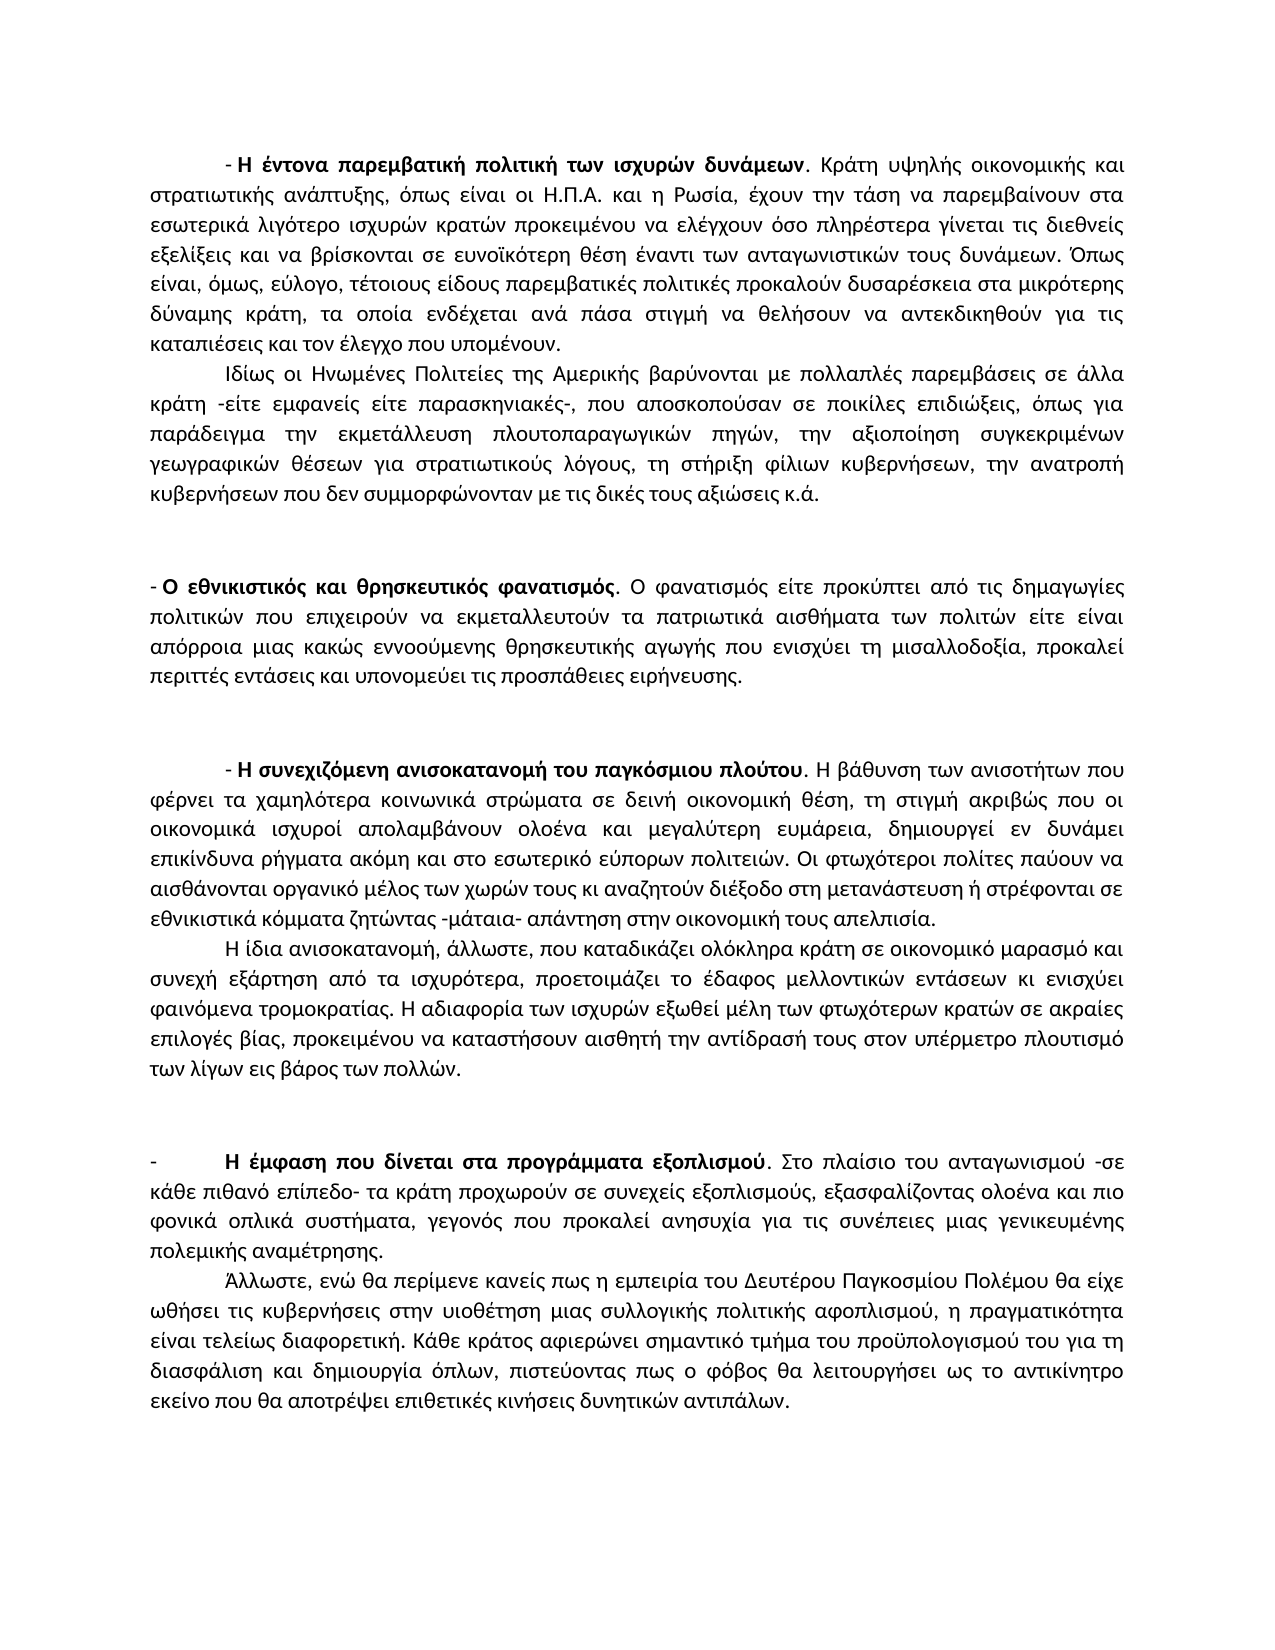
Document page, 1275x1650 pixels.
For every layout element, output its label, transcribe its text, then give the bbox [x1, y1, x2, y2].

text - Η συνεχιζόμενη ανισοκατανομή του παγκόσμιου πλούτου. Η βάθυνση των ανισοτήτων που φέρνει τα χαμηλότερα κοινωνικά στρώματα σε δεινή οικονομική θέση, τη στιγμή ακριβώς που οι οικονομικά ισχυροί απολαμβάνουν ολοένα και μεγαλύτερη ευμάρεια, δημιουργεί εν δυνάμει επικίνδυνα ρήγματα ακόμη και στο εσωτερικό εύπορων πολιτειών. Οι φτωχότεροι πολίτες παύουν να αισθάνονται οργανικό μέλος των χωρών τους κι αναζητούν διέξοδο στη μετανάστευση ή στρέφονται σε εθνικιστικά κόμματα ζητώντας -μάταια- απάντηση στην οικονομική τους απελπισία. [150, 755, 1125, 932]
text Ιδίως οι Ηνωμένες Πολιτείες της Αμερικής βαρύνονται με πολλαπλές παρεμβάσεις σε άλλα κράτη -είτε εμφανείς είτε παρασκηνιακές-, που αποσκοπούσαν σε ποικίλες επιδιώξεις, όπως για παράδειγμα την εκμετάλλευση πλουτοπαραγωγικών πηγών, την αξιοποίηση συγκεκριμένων γεωγραφικών θέσεων για στρατιωτικούς λόγους, τη στήριξη φίλιων κυβερνήσεων, την ανατροπή κυβερνήσεων που δεν συμμορφώνονταν με τις δικές τους αξιώσεις κ.ά. [150, 359, 1125, 507]
text Η ίδια ανισοκατανομή, άλλωστε, που καταδικάζει ολόκληρα κράτη σε οικονομικό μαρασμό και συνεχή εξάρτηση από τα ισχυρότερα, προετοιμάζει το έδαφος μελλοντικών εντάσεων κι ενισχύει φαινόμενα τρομοκρατίας. Η αδιαφορία των ισχυρών εξωθεί μέλη των φτωχότερων κρατών σε ακραίες επιλογές βίας, προκειμένου να καταστήσουν αισθητή την αντίδρασή τους στον υπέρμετρο πλουτισμό των λίγων εις βάρος των πολλών. [150, 934, 1125, 1082]
text - Η έμφαση που δίνεται στα προγράμματα εξοπλισμού. Στο πλαίσιο του ανταγωνισμού -σε κάθε πιθανό επίπεδο- τα κράτη προχωρούν σε συνεχείς εξοπλισμούς, εξασφαλίζοντας ολοένα και πιο φονικά οπλικά συστήματα, γεγονός που προκαλεί ανησυχία για τις συνέπειες μιας γενικευμένης πολεμικής αναμέτρησης. [150, 1147, 1125, 1264]
text - Ο εθνικιστικός και θρησκευτικός φανατισμός. Ο φανατισμός είτε προκύπτει από τις δημαγωγίες πολιτικών που επιχειρούν να εκμεταλλευτούν τα πατριωτικά αισθήματα των πολιτών είτε είναι απόρροια μιας κακώς εννοούμενης θρησκευτικής αγωγής που ενισχύει τη μισαλλοδοξία, προκαλεί περιττές εντάσεις και υπονομεύει τις προσπάθειες ειρήνευσης. [150, 572, 1125, 690]
text - Η έντονα παρεμβατική πολιτική των ισχυρών δυνάμεων. Κράτη υψηλής οικονομικής και στρατιωτικής ανάπτυξης, όπως είναι οι Η.Π.Α. και η Ρωσία, έχουν την τάση να παρεμβαίνουν στα εσωτερικά λιγότερο ισχυρών κρατών προκειμένου να ελέγχουν όσο πληρέστερα γίνεται τις διεθνείς εξελίξεις και να βρίσκονται σε ευνοϊκότερη θέση έναντι των ανταγωνιστικών τους δυνάμεων. Όπως είναι, όμως, εύλογο, τέτοιους είδους παρεμβατικές πολιτικές προκαλούν δυσαρέσκεια στα μικρότερης δύναμης κράτη, τα οποία ενδέχεται ανά πάσα στιγμή να θελήσουν να αντεκδικηθούν για τις καταπιέσεις και τον έλεγχο που υπομένουν. [150, 150, 1125, 357]
text Άλλωστε, ενώ θα περίμενε κανείς πως η εμπειρία του Δευτέρου Παγκοσμίου Πολέμου θα είχε ωθήσει τις κυβερνήσεις στην υιοθέτηση μιας συλλογικής πολιτικής αφοπλισμού, η πραγματικότητα είναι τελείως διαφορετική. Κάθε κράτος αφιερώνει σημαντικό τμήμα του προϋπολογισμού του για τη διασφάλιση και δημιουργία όπλων, πιστεύοντας πως ο φόβος θα λειτουργήσει ως το αντικίνητρο εκείνο που θα αποτρέψει επιθετικές κινήσεις δυνητικών αντιπάλων. [150, 1266, 1125, 1414]
